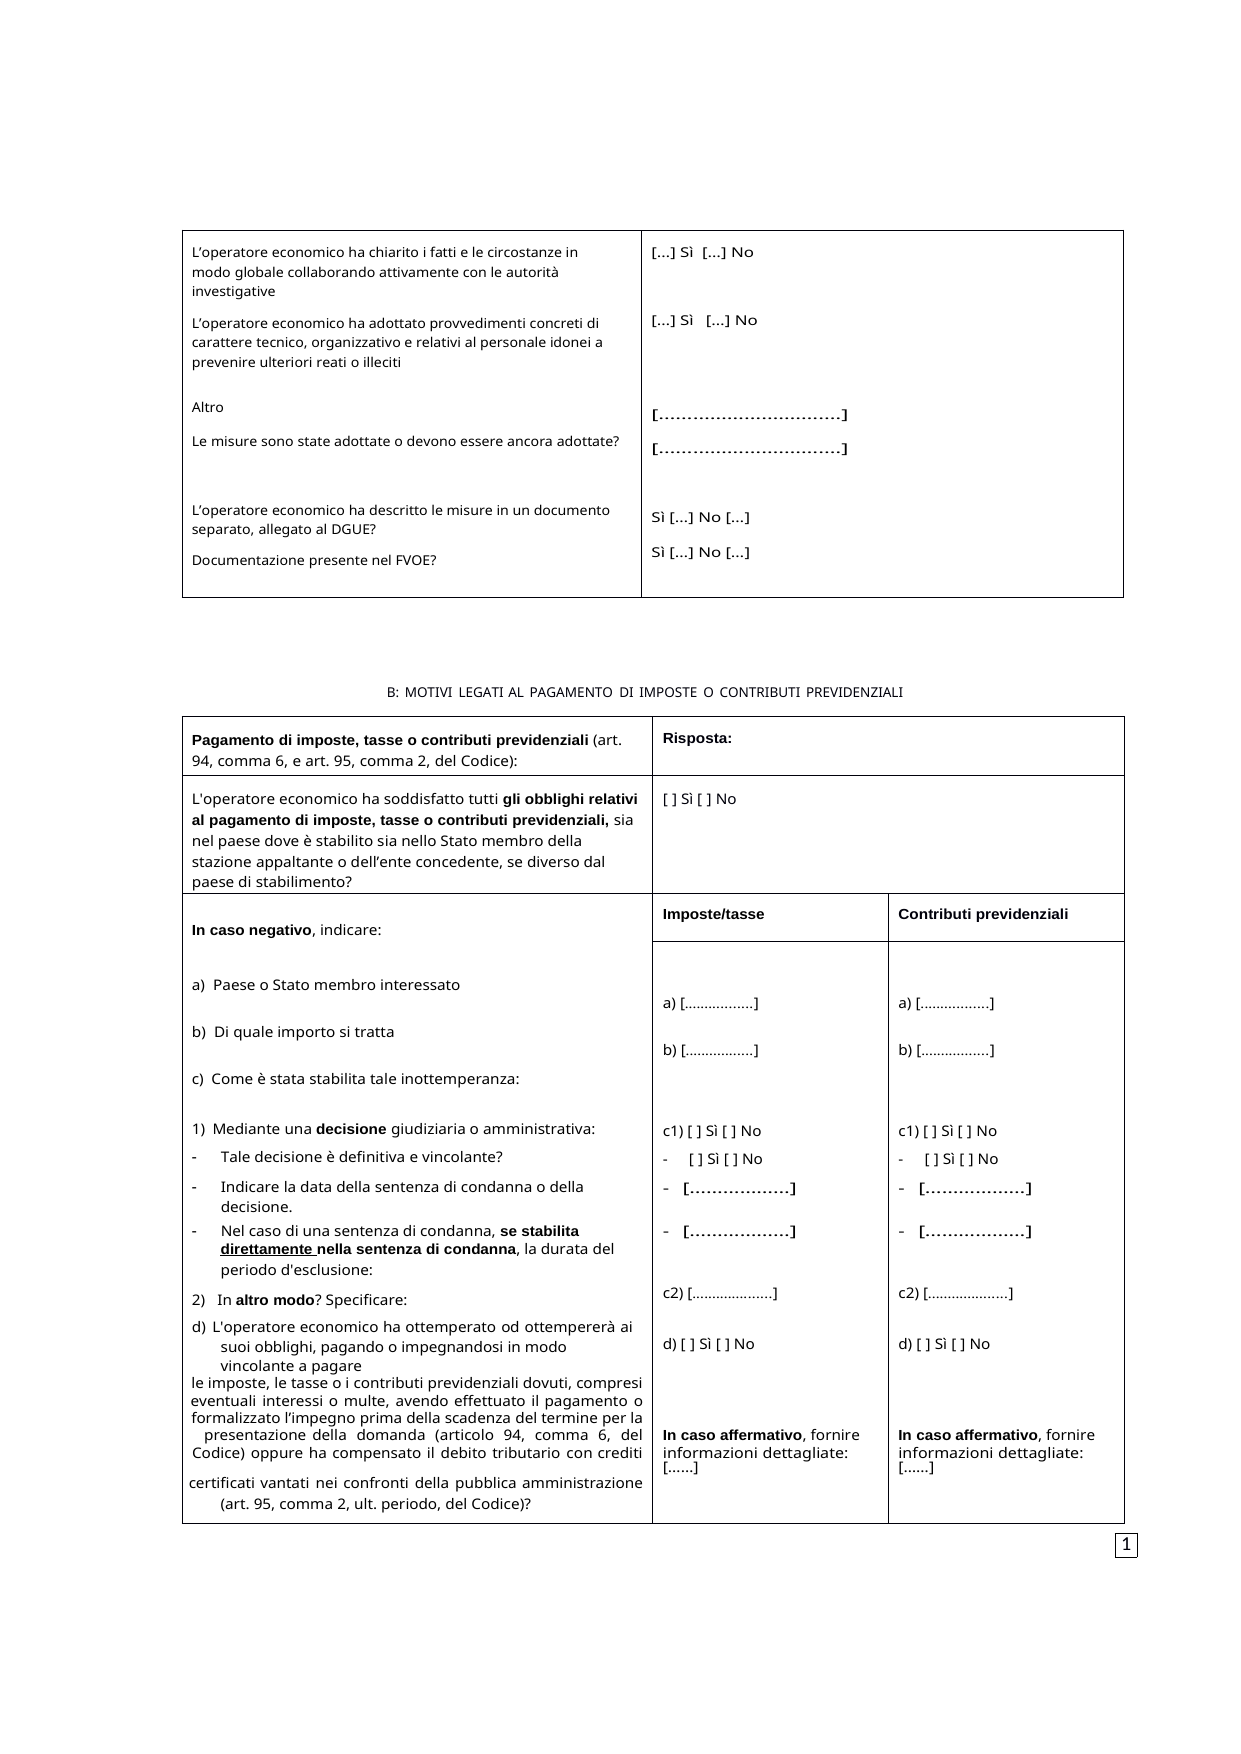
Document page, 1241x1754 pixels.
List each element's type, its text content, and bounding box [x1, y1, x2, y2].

table_cell L'operatore economico ha soddisfatto tutti gli obblighi relativi al pagamento di imposte, tasse o contributi previdenziali, sia nel paese dove è stabilito sia nello Stato membro della stazione appaltante o dell’ente concedente, se diverso dal paese di stabilimento? [183, 776, 652, 893]
table_cell [653, 1411, 888, 1428]
table_cell L’operatore economico ha descritto le misure in un documento separato, allegato al DGUE? Documentazione presente nel FVOE? [183, 480, 641, 597]
table_cell d) [ ] Sì [ ] No [653, 1313, 888, 1376]
table_cell eventuali interessi o multe, avendo effettuato il pagamento o [183, 1394, 652, 1411]
table_cell Tale decisione è definitiva e vincolante? [183, 1141, 652, 1171]
table_cell b) Di quale importo si tratta [183, 1013, 652, 1060]
table_cell informazioni dettagliate: [……] [889, 1446, 1124, 1476]
table_header Pagamento di imposte, tasse o contributi previdenziali (art. 94, comma 6, e art. 95, comma 2, del Codice): [183, 717, 652, 775]
table_cell a) [ ] [653, 942, 888, 1013]
table_cell [889, 1394, 1124, 1411]
table_cell c1) [ ] Sì [ ] No [889, 1101, 1124, 1141]
table_cell Altro Le misure sono state adottate o devono essere ancora adottate? [183, 373, 641, 480]
table_cell Codice) oppure ha compensato il debito tributario con crediti [183, 1446, 652, 1476]
table_cell b) [ ] [889, 1013, 1124, 1060]
table_cell direttamente nella sentenza di condanna, la durata del [183, 1242, 652, 1259]
table_cell - [………………] [889, 1217, 1124, 1242]
table_cell - [………………] [653, 1171, 888, 1217]
table_cell [889, 1376, 1124, 1393]
table_cell [………………………..…] [………………………..…] [642, 373, 1123, 480]
table_cell Contributi previdenziali [889, 894, 1124, 923]
table_cell [889, 1060, 1124, 1101]
table_cell [889, 1242, 1124, 1259]
table_header L’operatore economico ha chiarito i fatti e le circostanze in modo globale collaborando attivamente con le autorità investigative L’operatore economico ha adottato provvedimenti concreti di carattere tecnico, organizzativo e relativi al personale idonei a prevenire ulteriori reati o illeciti [183, 231, 641, 372]
table_cell d) [ ] Sì [ ] No [889, 1313, 1124, 1376]
table_cell [889, 1476, 1124, 1493]
table_cell - [………………] [653, 1217, 888, 1242]
table_cell informazioni dettagliate: [……] [653, 1446, 888, 1476]
table_cell le imposte, le tasse o i contributi previdenziali dovuti, compresi [183, 1376, 652, 1393]
table_cell - [ ] Sì [ ] No [653, 1141, 888, 1171]
table_cell [653, 923, 888, 941]
table_cell (art. 95, comma 2, ult. periodo, del Codice)? [183, 1493, 652, 1523]
table_cell d) L'operatore economico ha ottemperato od ottempererà ai suoi obblighi, pagando o impegnandosi in modo vincolante a pagare [183, 1313, 652, 1376]
table_cell [653, 1376, 888, 1393]
table_cell [889, 1493, 1124, 1523]
table_cell - [………………] [889, 1171, 1124, 1217]
table_cell [ ] Sì [ ] No [653, 776, 1124, 893]
table_cell [653, 1242, 888, 1259]
table_cell presentazione della domanda (articolo 94, comma 6, del [183, 1428, 652, 1446]
table_cell Nel caso di una sentenza di condanna, se stabilita [183, 1217, 652, 1242]
table_cell certificati vantati nei confronti della pubblica amministrazione [183, 1476, 652, 1493]
table_cell b) [ ] [653, 1013, 888, 1060]
table_header […] Sì […] No […] Sì […] No [642, 231, 1123, 372]
table_cell In caso negativo, indicare: [183, 923, 652, 941]
table_cell In caso affermativo, fornire [889, 1428, 1124, 1446]
table_cell c) Come è stata stabilita tale inottemperanza: [183, 1060, 652, 1101]
table_cell In caso affermativo, fornire [653, 1428, 888, 1446]
table_cell [653, 1476, 888, 1493]
table_cell c2) [ ] [889, 1280, 1124, 1313]
table_cell [653, 1493, 888, 1523]
table_cell c1) [ ] Sì [ ] No [653, 1101, 888, 1141]
table_cell Indicare la data della sentenza di condanna o della decisione. [183, 1171, 652, 1217]
table_cell a) Paese o Stato membro interessato [183, 941, 652, 1013]
table_cell [653, 1259, 888, 1280]
table_cell a) [ ] [889, 942, 1124, 1013]
table_cell Sì […] No […] Sì […] No […] [642, 480, 1123, 597]
table_cell [653, 1394, 888, 1411]
table_cell Imposte/tasse [653, 894, 888, 923]
table_cell periodo d'esclusione: [183, 1259, 652, 1280]
table_cell 1) Mediante una decisione giudiziaria o amministrativa: [183, 1101, 652, 1141]
table_cell 2) In altro modo? Specificare: [183, 1280, 652, 1313]
text B: MOTIVI LEGATI AL PAGAMENTO DI IMPOSTE O CONTRIBUTI PREVIDENZIALI [207, 682, 1082, 701]
table_cell - [ ] Sì [ ] No [889, 1141, 1124, 1171]
table_cell c2) [ ] [653, 1280, 888, 1313]
table_cell [183, 894, 652, 923]
table_cell [889, 1259, 1124, 1280]
table_cell [653, 1060, 888, 1101]
table_cell formalizzato l’impegno prima della scadenza del termine per la [183, 1411, 652, 1428]
table_header Risposta: [653, 717, 1124, 775]
table_cell [889, 923, 1124, 941]
table_cell [889, 1411, 1124, 1428]
